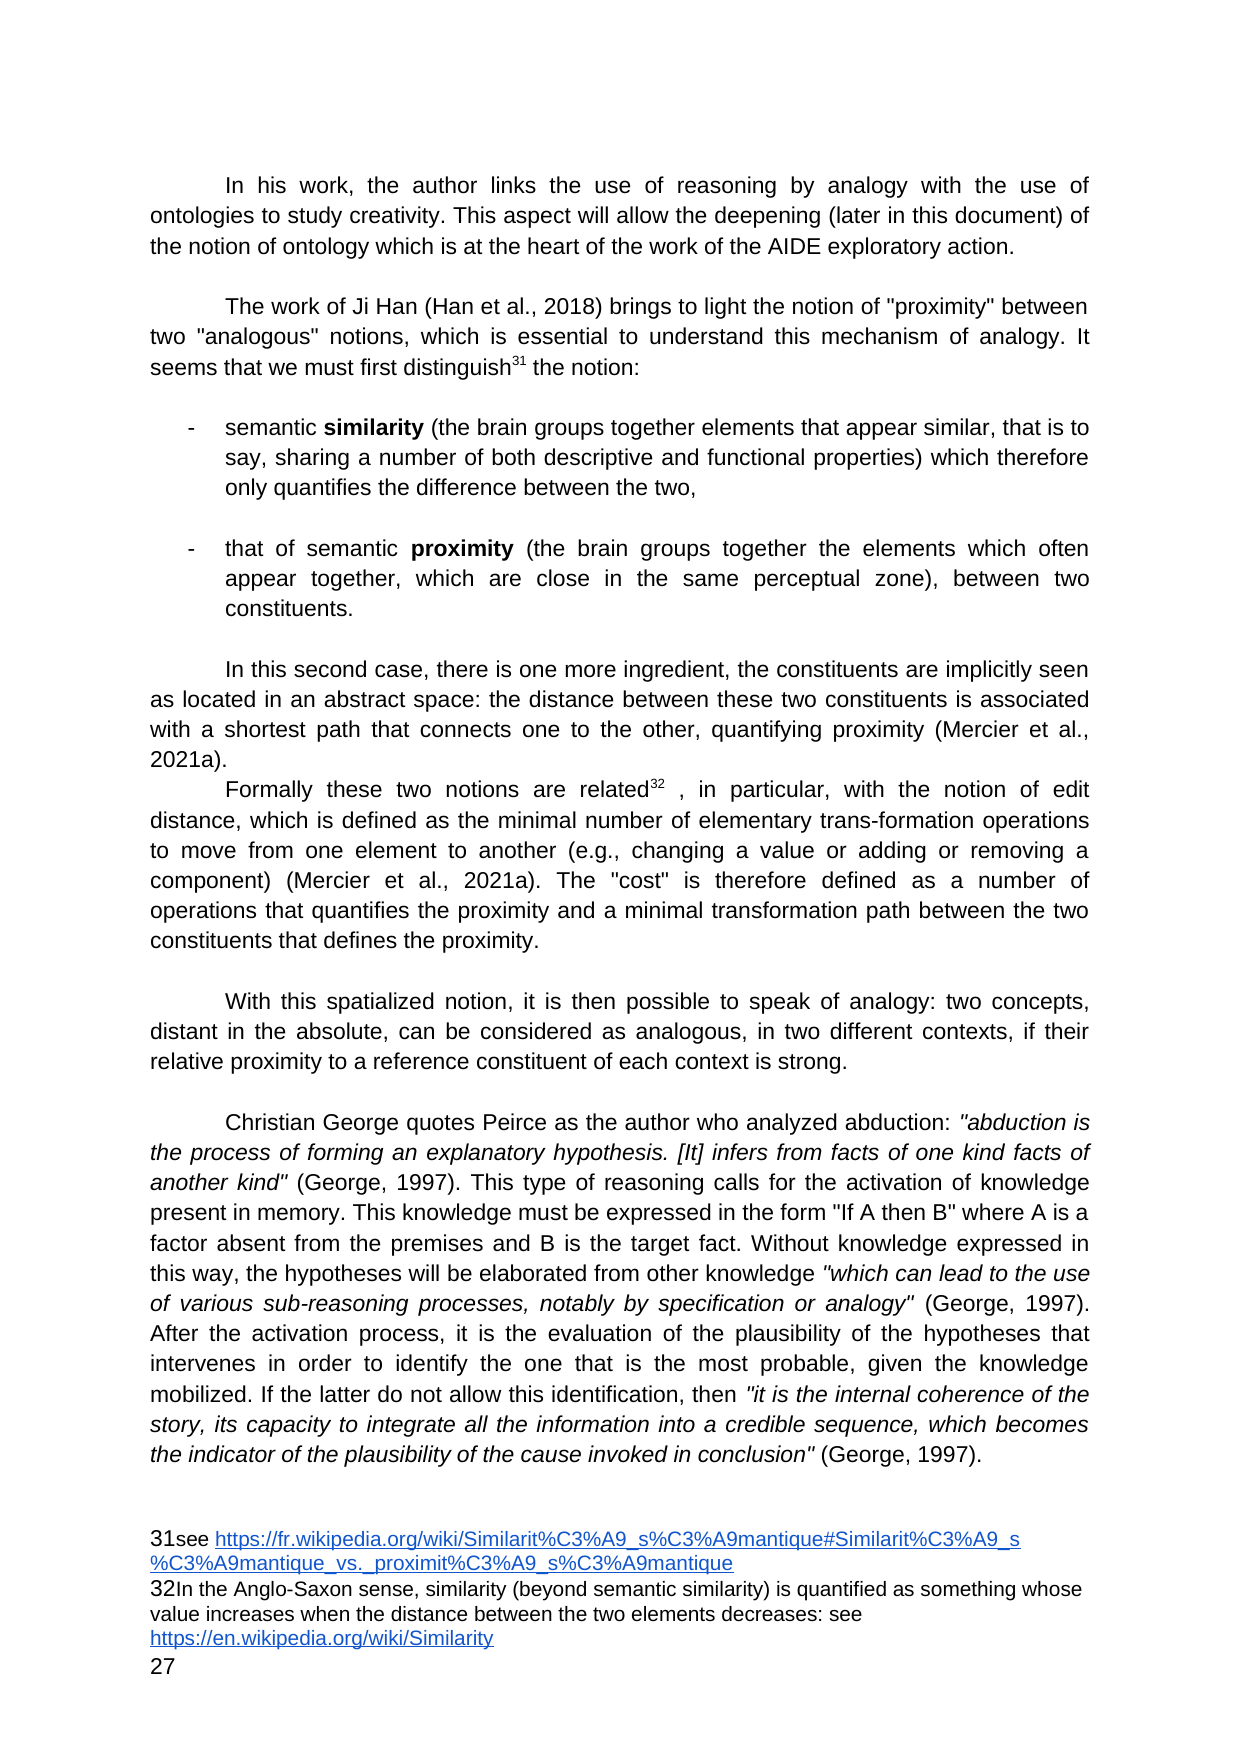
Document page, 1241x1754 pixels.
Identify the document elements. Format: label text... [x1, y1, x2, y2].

text The work of Ji Han (Han et al., 2018) brings to light the notion of "proximity" between two "analogous" notions, which is essential to understand this mechanism of analogy. It seems that we must first distinguish the notion: [150, 293, 1090, 380]
text see https://fr.wikipedia.org/wiki/Similarit%C3%A9_s%C3%A9mantique#Similarit%C3%A9_s%C3%A9mantique_vs._proximit%C3%A9_s%C3%A9mantique [150, 1525, 1090, 1575]
text In the Anglo-Saxon sense, similarity (beyond semantic similarity) is quantified as something whose value increases when the distance between the two elements decreases: see https://en.wikipedia.org/wiki/Similarity [150, 1575, 1090, 1649]
text In this second case, there is one more ingredient, the constituents are implicitly seen as located in an abstract space: the distance between these two constituents is associated with a shortest path that connects one to the other, quantifying proximity (Mercier et al., 2021a). [150, 656, 1090, 772]
list that of semantic proximity (the brain groups together the elements which often appear together, which are close in the same perceptual zone), between two constituents. [187, 535, 1090, 621]
text Christian George quotes Peirce as the author who analyzed abduction: "abduction is the process of forming an explanatory hypothesis. [It] infers from facts of one kind facts of another kind" (George, 1997). This type of reasoning calls for the activation of knowledge present in memory. This knowledge must be expressed in the form "If A then B" where A is a factor absent from the premises and B is the target fact. Without knowledge expressed in this way, the hypotheses will be elaborated from other knowledge "which can lead to the use of various sub-reasoning processes, notably by specification or analogy" (George, 1997). After the activation process, it is the evaluation of the plausibility of the hypotheses that intervenes in order to identify the one that is the most probable, given the knowledge mobilized. If the latter do not allow this identification, then "it is the internal coherence of the story, its capacity to integrate all the information into a credible sequence, which becomes the indicator of the plausibility of the cause invoked in conclusion" (George, 1997). [150, 1109, 1090, 1467]
text Formally these two notions are related , in particular, with the notion of edit distance, which is defined as the minimal number of elementary trans-formation operations to move from one element to another (e.g., changing a value or adding or removing a component) (Mercier et al., 2021a). The "cost" is therefore defined as a number of operations that quantifies the proximity and a minimal transformation path between the two constituents that defines the proximity. [150, 776, 1090, 954]
list semantic similarity (the brain groups together elements that appear similar, that is to say, sharing a number of both descriptive and functional properties) which therefore only quantifies the difference between the two, [187, 414, 1090, 501]
text In his work, the author links the use of reasoning by analogy with the use of ontologies to study creativity. This aspect will allow the deepening (later in this document) of the notion of ontology which is at the heart of the work of the AIDE exploratory action. [150, 172, 1090, 259]
text With this spatialized notion, it is then possible to speak of analogy: two concepts, distant in the absolute, can be considered as analogous, in two different contexts, if their relative proximity to a reference constituent of each context is strong. [150, 988, 1090, 1074]
